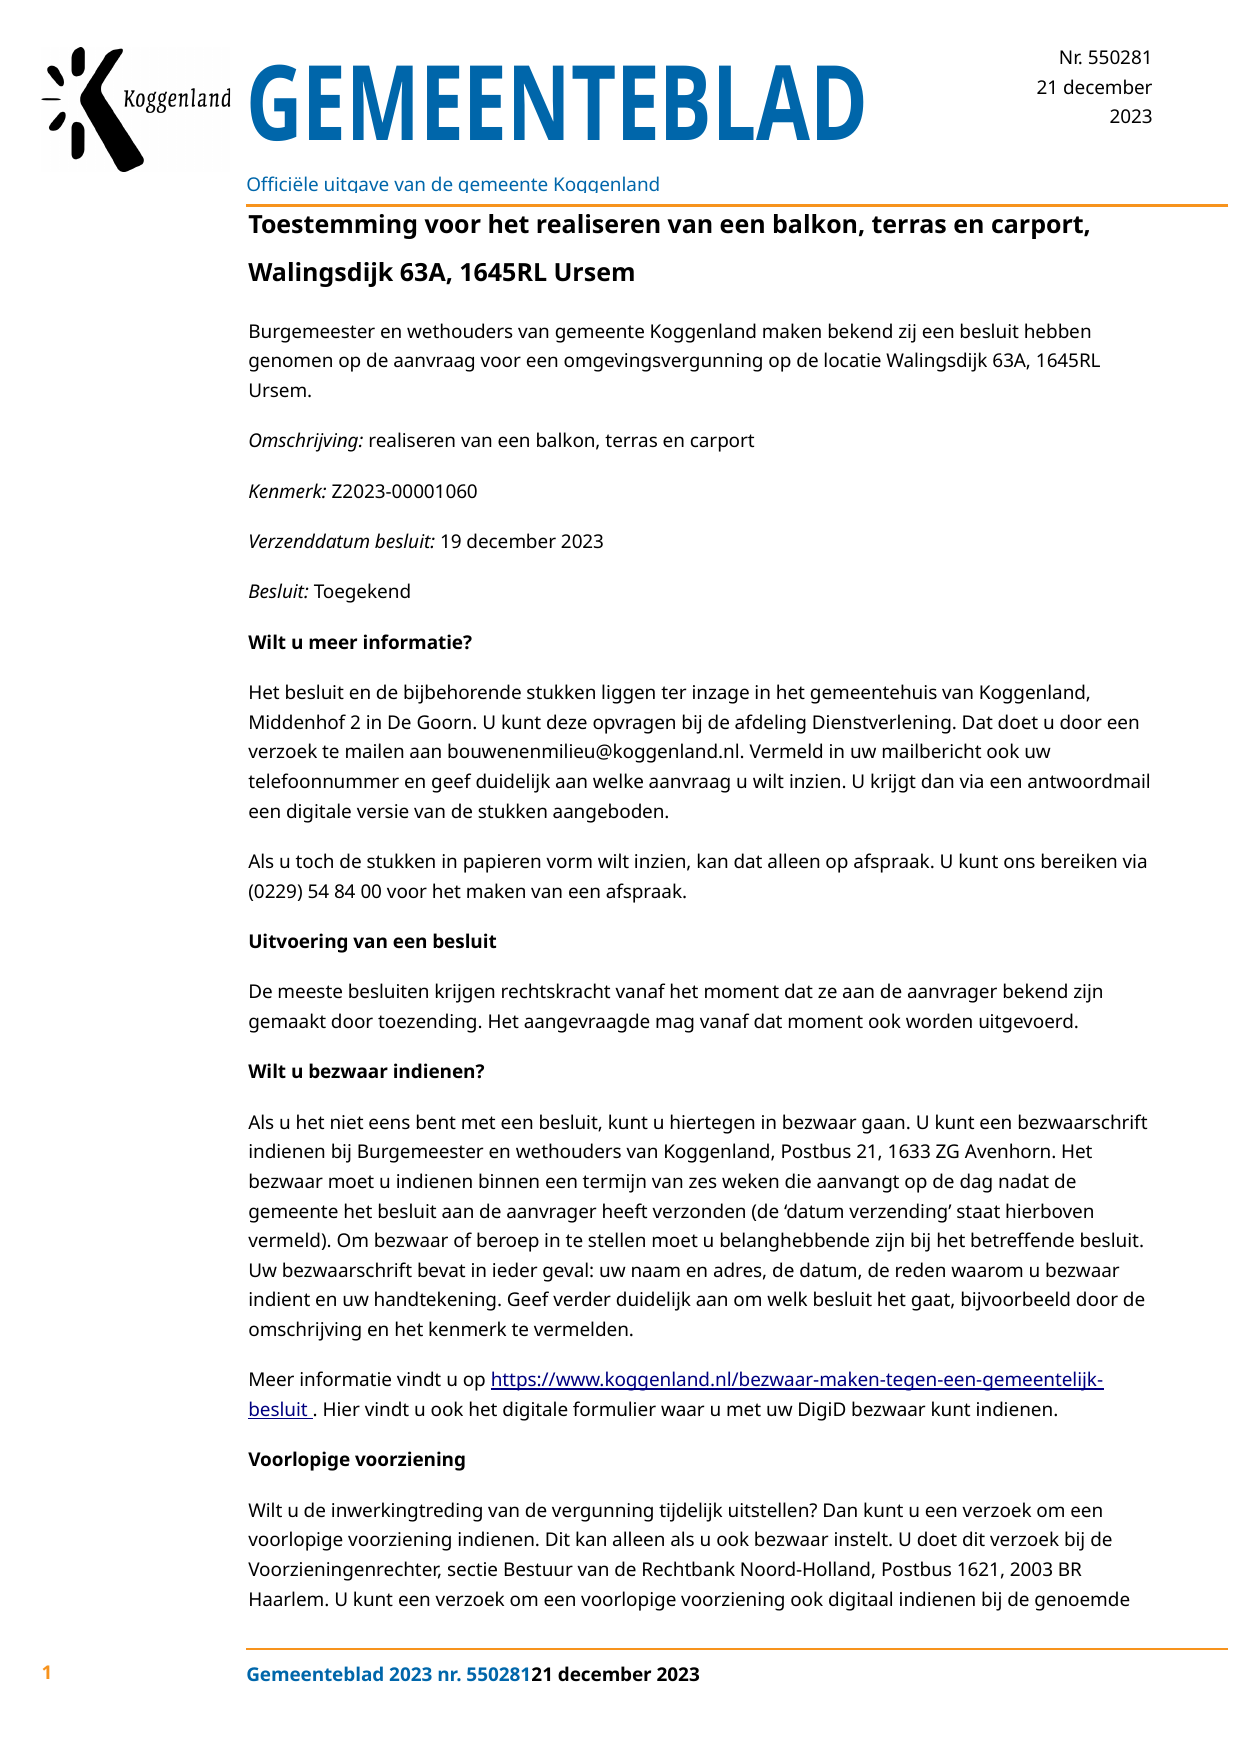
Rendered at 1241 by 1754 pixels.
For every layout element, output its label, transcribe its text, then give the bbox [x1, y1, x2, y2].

text Wilt u bezwaar indienen? [248, 1059, 1152, 1084]
text Als u toch de stukken in papieren vorm wilt inzien, kan dat alleen op afspraak. U kunt ons bereiken via (0229) 54 84 00 voor het maken van een afspraak. [248, 848, 1152, 904]
text Voorlopige voorziening [248, 1447, 1152, 1472]
text Uitvoering van een besluit [248, 928, 1152, 954]
text Besluit: Toegekend [248, 579, 1152, 604]
text Omschrijving: realiseren van een balkon, terras en carport [248, 427, 1152, 453]
text Als u het niet eens bent met een besluit, kunt u hiertegen in bezwaar gaan. U kunt een bezwaarschrift indienen bij Burgemeester en wethouders van Koggenland, Postbus 21, 1633 ZG Avenhorn. Het bezwaar moet u indienen binnen een termijn van zes weken die aanvangt op de dag nadat de gemeente het besluit aan de aanvrager heeft verzonden (de ‘datum verzending’ staat hierboven vermeld). Om bezwaar of beroep in te stellen moet u belanghebbende zijn bij het betreffende besluit. Uw bezwaarschrift bevat in ieder geval: uw naam en adres, de datum, de reden waarom u bezwaar indient en uw handtekening. Geef verder duidelijk aan om welk besluit het gaat, bijvoorbeeld door de omschrijving en het kenmerk te vermelden. [248, 1109, 1152, 1342]
picture [41, 47, 231, 172]
text Kenmerk: Z2023-00001060 [248, 478, 1152, 504]
text De meeste besluiten krijgen rechtskracht vanaf het moment dat ze aan de aanvrager bekend zijn gemaakt door toezending. Het aangevraagde mag vanaf dat moment ook worden uitgevoerd. [248, 979, 1152, 1034]
text Het besluit en de bijbehorende stukken liggen ter inzage in het gemeentehuis van Koggenland, Middenhof 2 in De Goorn. U kunt deze opvragen bij de afdeling Dienstverlening. Dat doet u door een verzoek te mailen aan bouwenenmilieu@koggenland.nl. Vermeld in uw mailbericht ook uw telefoonnummer en geef duidelijk aan welke aanvraag u wilt inzien. U krijgt dan via een antwoordmail een digitale versie van de stukken aangeboden. [248, 679, 1152, 824]
text Burgemeester en wethouders van gemeente Koggenland maken bekend zij een besluit hebben genomen op de aanvraag voor een omgevingsvergunning op de locatie Walingsdijk 63A, 1645RL Ursem. [248, 318, 1152, 403]
text Wilt u meer informatie? [248, 629, 1152, 655]
text Meer informatie vindt u op https://www.koggenland.nl/bezwaar-maken-tegen-een-gemeentelijk-besluit . Hier vindt u ook het digitale formulier waar u met uw DigiD bezwaar kunt indienen. [248, 1367, 1152, 1422]
text Verzenddatum besluit: 19 december 2023 [248, 528, 1152, 554]
text Toestemming voor het realiseren van een balkon, terras en carport, Walingsdijk 63A, 1645RL Ursem [248, 207, 1152, 288]
text Wilt u de inwerkingtreding van de vergunning tijdelijk uitstellen? Dan kunt u een verzoek om een voorlopige voorziening indienen. Dit kan alleen als u ook bezwaar instelt. U doet dit verzoek bij de Voorzieningenrechter, sectie Bestuur van de Rechtbank Noord-Holland, Postbus 1621, 2003 BR Haarlem. U kunt een verzoek om een voorlopige voorziening ook digitaal indienen bij de genoemde [248, 1497, 1152, 1612]
